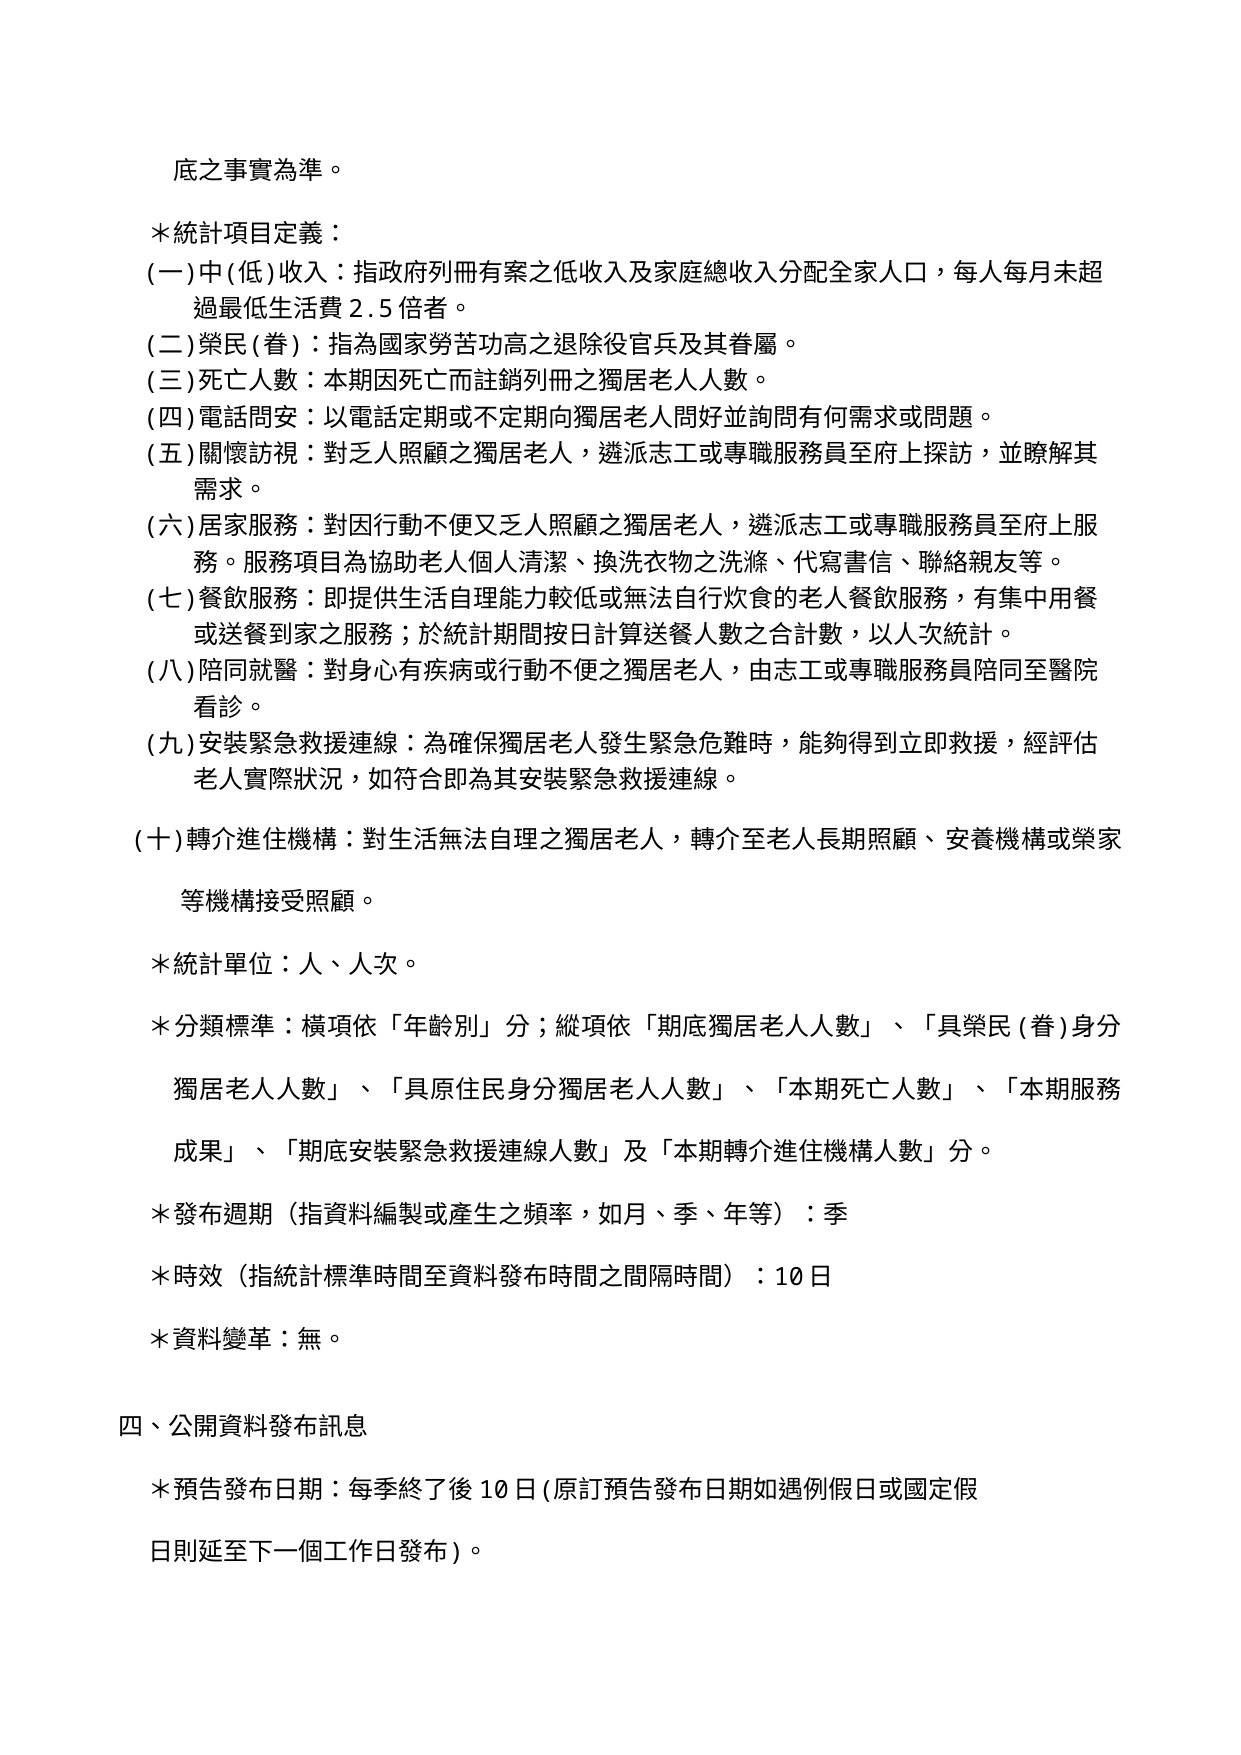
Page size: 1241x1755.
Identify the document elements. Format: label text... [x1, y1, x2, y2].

text 四、公開資料發布訊息 [118, 1383, 1122, 1446]
text (一)中(低)收入：指政府列冊有案之低收入及家庭總收入分配全家人口，每人每月未超過最低生活費2.5倍者。 [143, 252, 1122, 324]
text (六)居家服務：對因行動不便又乏人照顧之獨居老人，遴派志工或專職服務員至府上服務。服務項目為協助老人個人清潔、換洗衣物之洗滌、代寫書信、聯絡親友等。 [143, 506, 1122, 578]
text ＊發布週期（指資料編製或產生之頻率，如月、季、年等）：季 [149, 1171, 1122, 1233]
text ＊統計單位：人、人次。 [149, 921, 1122, 983]
text (四)電話問安：以電話定期或不定期向獨居老人問好並詢問有何需求或問題。 [143, 397, 1122, 433]
text (三)死亡人數：本期因死亡而註銷列冊之獨居老人人數。 [143, 361, 1122, 397]
text ＊時效（指統計標準時間至資料發布時間之間隔時間）：10日 [149, 1233, 1122, 1296]
text (九)安裝緊急救援連線：為確保獨居老人發生緊急危難時，能夠得到立即救援，經評估老人實際狀況，如符合即為其安裝緊急救援連線。 [143, 723, 1122, 796]
text ＊統計項目定義： [149, 189, 1122, 252]
text 日則延至下一個工作日發布)。 [149, 1508, 1122, 1571]
text (二)榮民(眷)：指為國家勞苦功高之退除役官兵及其眷屬。 [143, 324, 1122, 361]
text (十)轉介進住機構：對生活無法自理之獨居老人，轉介至老人長期照顧、安養機構或榮家等機構接受照顧。 [131, 796, 1122, 921]
text (五)關懷訪視：對乏人照顧之獨居老人，遴派志工或專職服務員至府上探訪，並瞭解其需求。 [143, 433, 1122, 506]
text (七)餐飲服務：即提供生活自理能力較低或無法自行炊食的老人餐飲服務，有集中用餐或送餐到家之服務；於統計期間按日計算送餐人數之合計數，以人次統計。 [143, 578, 1122, 651]
text ＊分類標準：橫項依「年齡別」分；縱項依「期底獨居老人人數」、「具榮民(眷)身分獨居老人人數」、「具原住民身分獨居老人人數」、「本期死亡人數」、「本期服務成果」、「期底安裝緊急救援連線人數」及「本期轉介進住機構人數」分。 [149, 983, 1122, 1171]
text 底之事實為準。 [149, 127, 1122, 189]
text (八)陪同就醫：對身心有疾病或行動不便之獨居老人，由志工或專職服務員陪同至醫院看診。 [143, 651, 1122, 723]
text ＊預告發布日期：每季終了後10日(原訂預告發布日期如遇例假日或國定假 [149, 1446, 1122, 1508]
text ＊資料變革：無。 [118, 1296, 1122, 1358]
